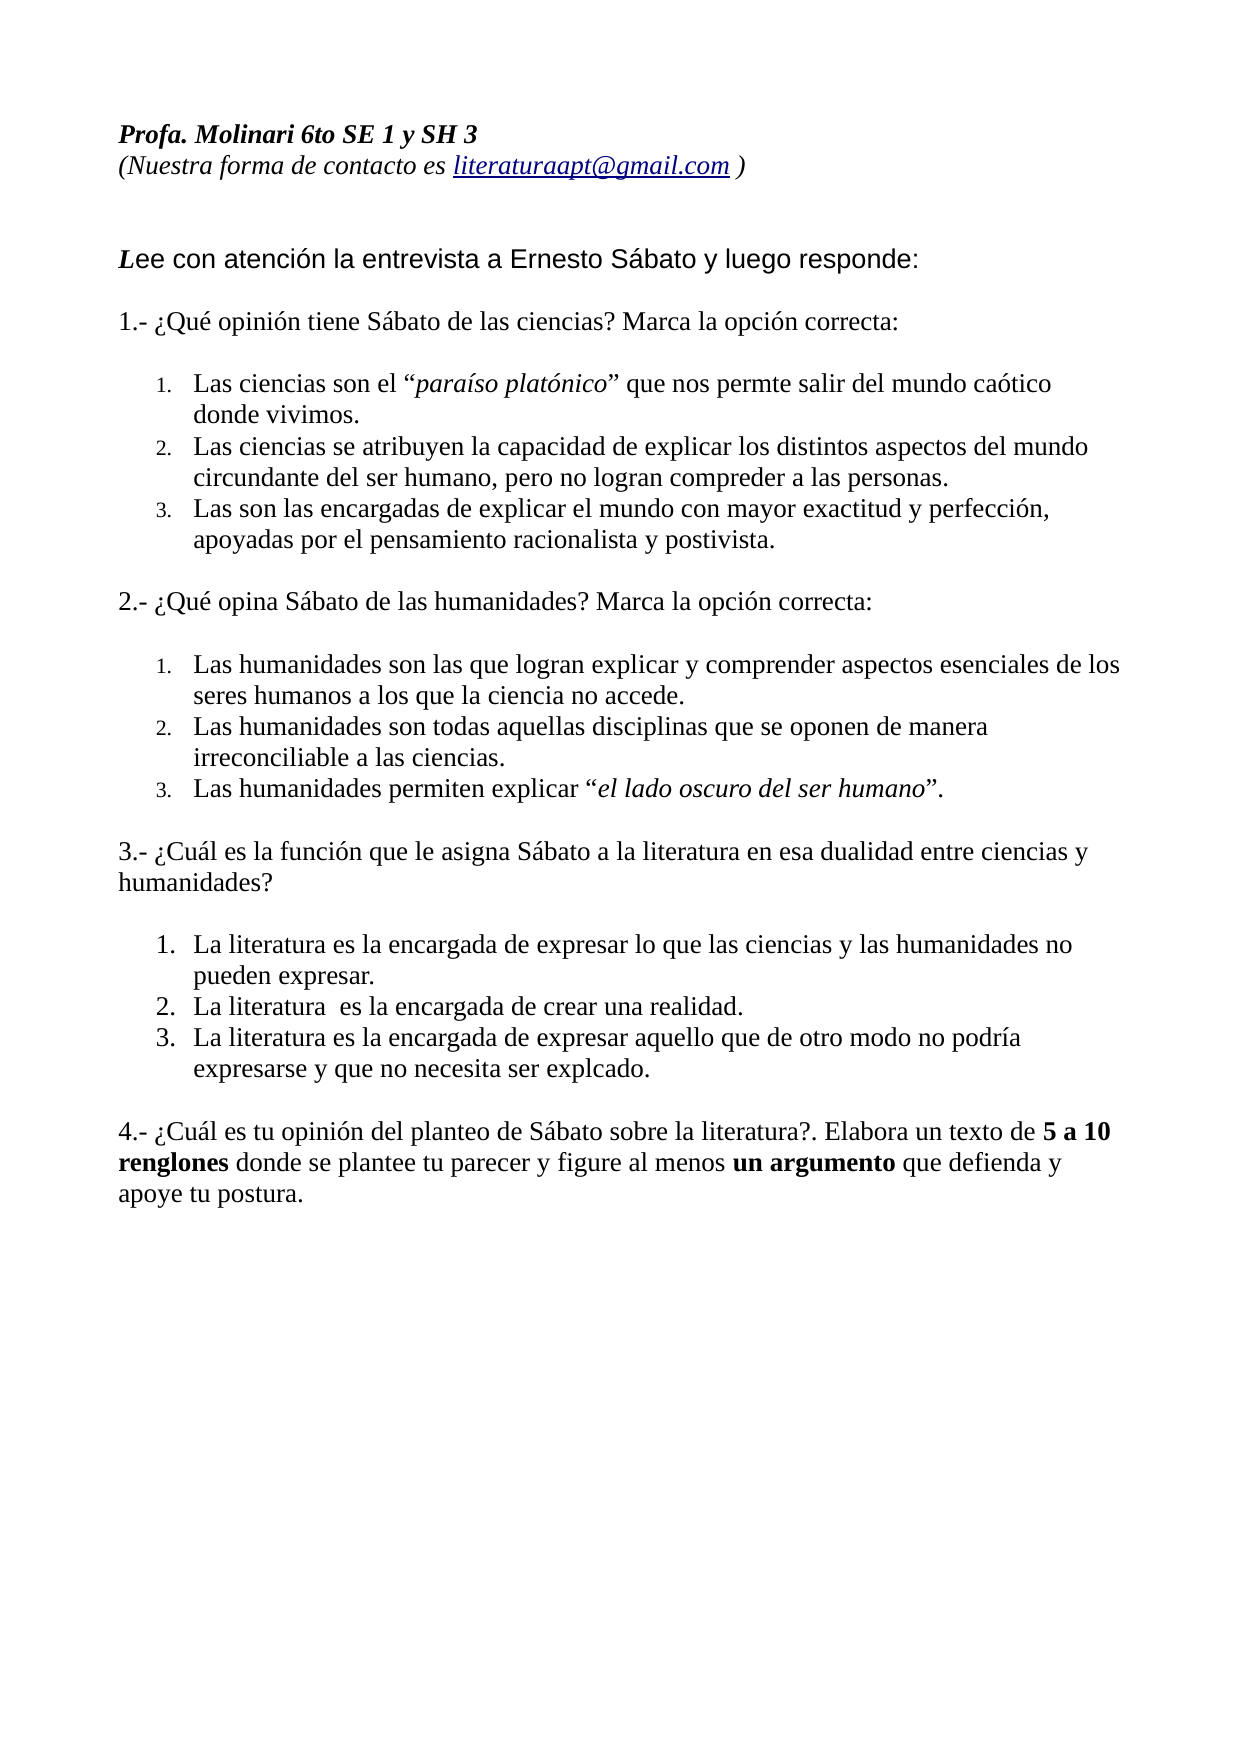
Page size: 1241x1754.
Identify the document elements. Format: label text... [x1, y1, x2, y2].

list Las humanidades son las que logran explicar y comprender aspectos esenciales de los seres humanos a los que la ciencia no accede. [156, 648, 1122, 710]
text Profa. Molinari 6to SE 1 y SH 3 [118, 118, 1122, 149]
list Las humanidades son todas aquellas disciplinas que se oponen de manera irreconciliable a las ciencias. [156, 710, 1122, 772]
list Las ciencias se atribuyen la capacidad de explicar los distintos aspectos del mundo circundante del ser humano, pero no logran compreder a las personas. [156, 430, 1122, 492]
text Lee con atención la entrevista a Ernesto Sábato y luego responde: [118, 243, 1122, 274]
list Las humanidades permiten explicar “el lado oscuro del ser humano”. [156, 772, 1122, 803]
list La literatura es la encargada de expresar aquello que de otro modo no podría expresarse y que no necesita ser explcado. [156, 1021, 1122, 1084]
text 2.- ¿Qué opina Sábato de las humanidades? Marca la opción correcta: [118, 585, 1122, 617]
list Las son las encargadas de explicar el mundo con mayor exactitud y perfección, apoyadas por el pensamiento racionalista y postivista. [156, 492, 1122, 554]
list La literatura es la encargada de expresar lo que las ciencias y las humanidades no pueden expresar. [156, 928, 1122, 990]
text (Nuestra forma de contacto es literaturaapt@gmail.com ) [118, 149, 1122, 180]
list Las ciencias son el “paraíso platónico” que nos permte salir del mundo caótico donde vivimos. [156, 367, 1122, 430]
list La literatura es la encargada de crear una realidad. [156, 990, 1122, 1021]
text 1.- ¿Qué opinión tiene Sábato de las ciencias? Marca la opción correcta: [118, 305, 1122, 336]
text 4.- ¿Cuál es tu opinión del planteo de Sábato sobre la literatura?. Elabora un texto de 5 a 10 renglones donde se plantee tu parecer y figure al menos un argumento que defienda y apoye tu postura. [118, 1115, 1122, 1208]
text 3.- ¿Cuál es la función que le asigna Sábato a la literatura en esa dualidad entre ciencias y humanidades? [118, 834, 1122, 897]
